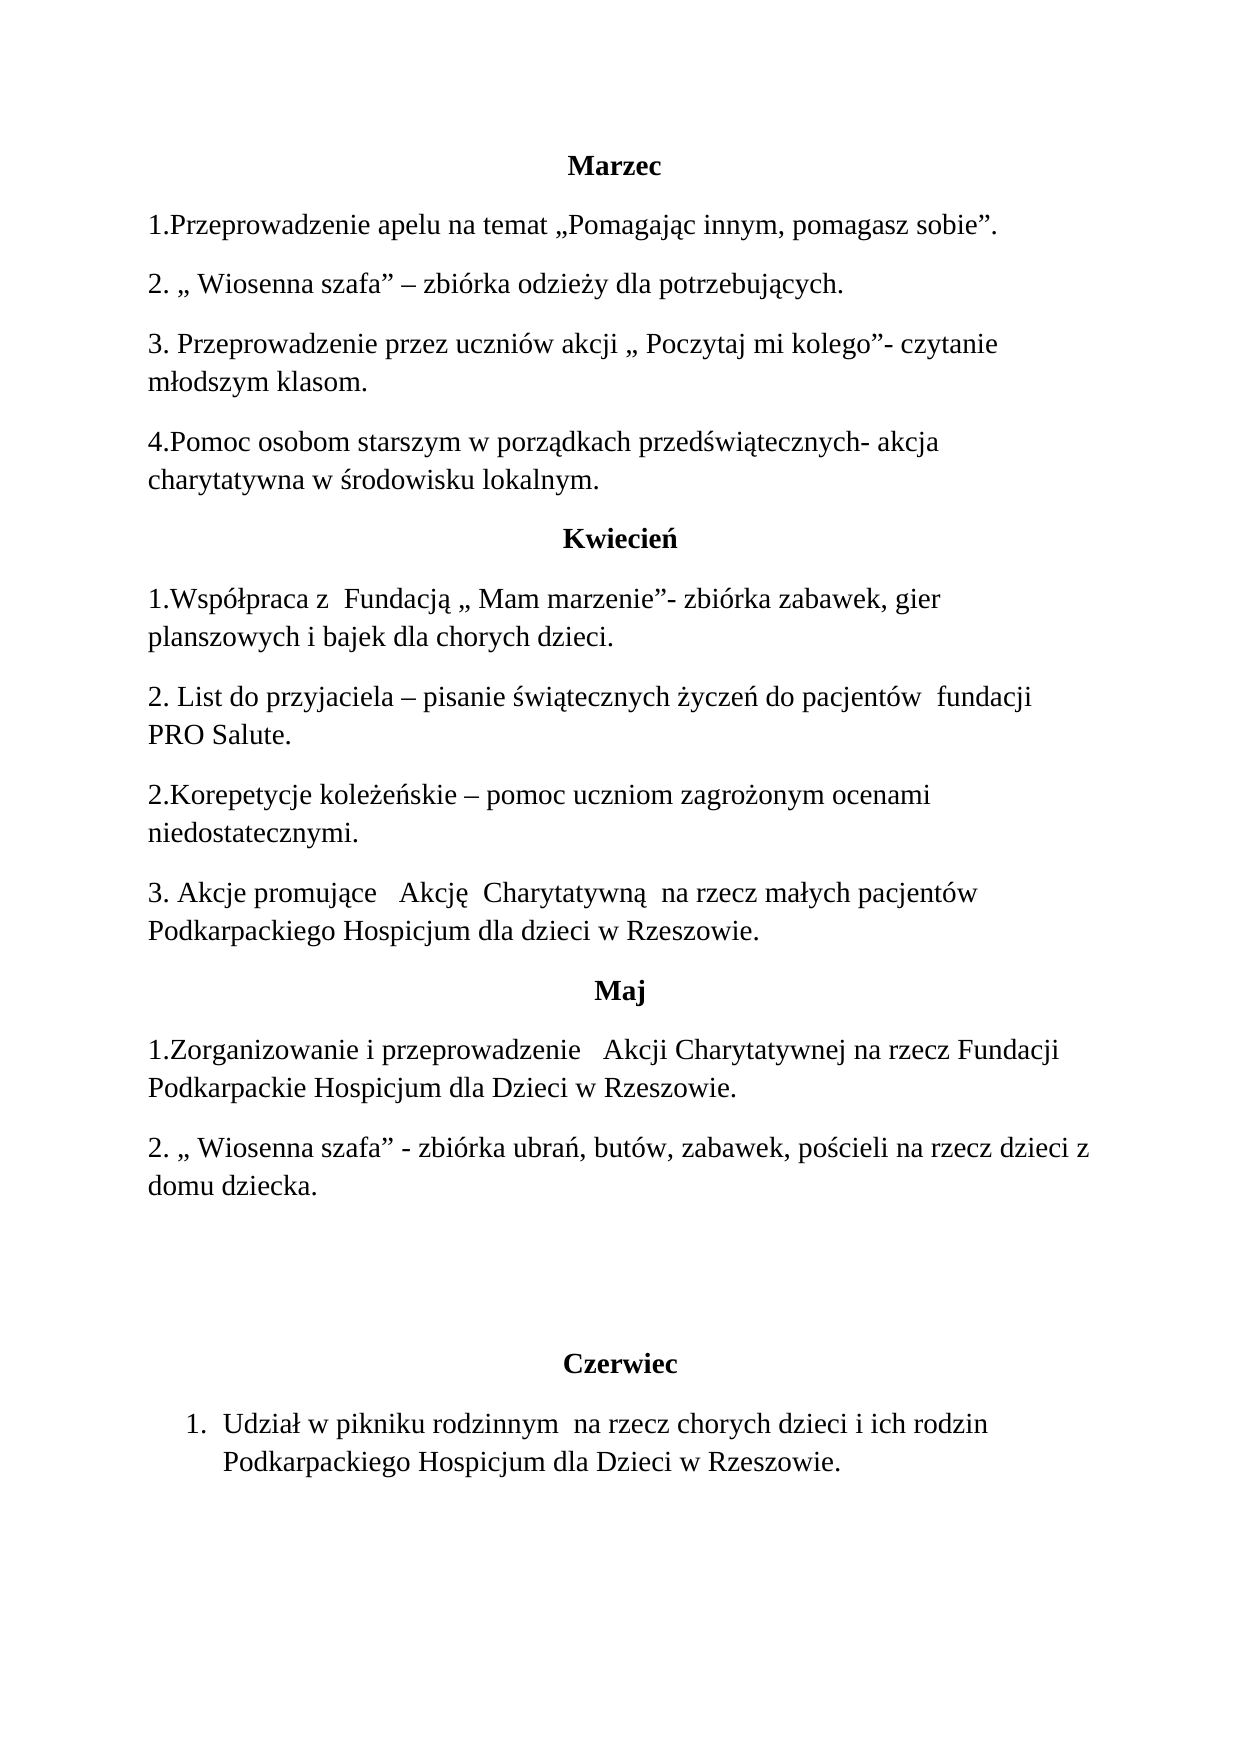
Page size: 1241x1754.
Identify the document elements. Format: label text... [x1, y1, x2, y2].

text 2. „ Wiosenna szafa” – zbiórka odzieży dla potrzebujących. [148, 266, 1093, 300]
list Marzec [298, 148, 1093, 181]
text Kwiecień [148, 522, 1093, 555]
text 2.Korepetycje koleżeńskie – pomoc uczniom zagrożonym ocenami niedostatecznymi. [148, 777, 1093, 849]
text 1.Przeprowadzenie apelu na temat „Pomagając innym, pomagasz sobie”. [148, 207, 1093, 241]
text Czerwiec [148, 1347, 1093, 1380]
text 1.Zorganizowanie i przeprowadzenie Akcji Charytatywnej na rzecz Fundacji Podkarpackie Hospicjum dla Dzieci w Rzeszowie. [148, 1032, 1093, 1104]
text 1.Współpraca z Fundacją „ Mam marzenie”- zbiórka zabawek, gier planszowych i bajek dla chorych dzieci. [148, 581, 1093, 653]
list Udział w pikniku rodzinnym na rzecz chorych dzieci i ich rodzin Podkarpackiego Hospicjum dla Dzieci w Rzeszowie. [185, 1406, 1093, 1478]
text 2. „ Wiosenna szafa” - zbiórka ubrań, butów, zabawek, pościeli na rzecz dzieci z domu dziecka. [148, 1130, 1093, 1202]
text Maj [148, 973, 1093, 1006]
text 2. List do przyjaciela – pisanie świątecznych życzeń do pacjentów fundacji PRO Salute. [148, 679, 1093, 751]
text 4.Pomoc osobom starszym w porządkach przedświątecznych- akcja charytatywna w środowisku lokalnym. [148, 424, 1093, 496]
text 3. Akcje promujące Akcję Charytatywną na rzecz małych pacjentów Podkarpackiego Hospicjum dla dzieci w Rzeszowie. [148, 875, 1093, 947]
text 3. Przeprowadzenie przez uczniów akcji „ Poczytaj mi kolego”- czytanie młodszym klasom. [148, 326, 1093, 398]
